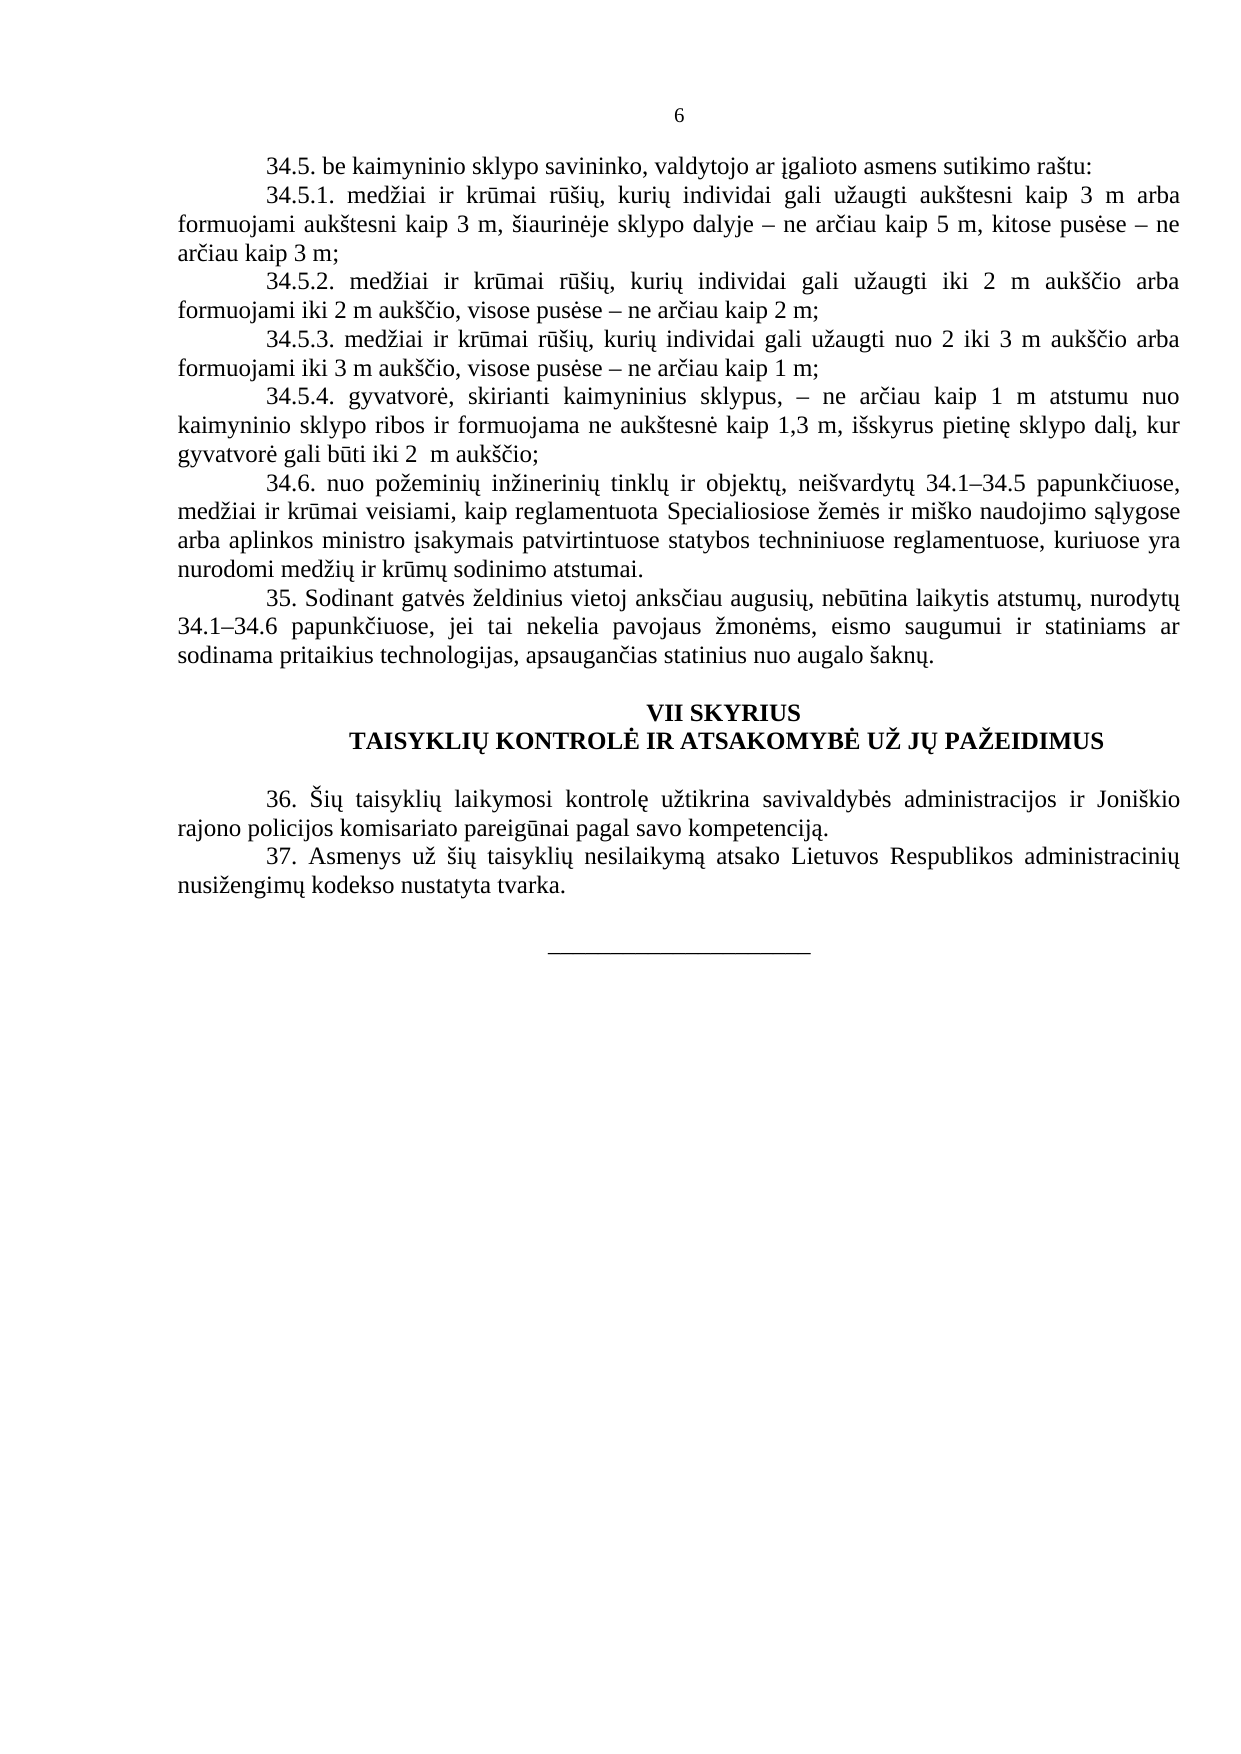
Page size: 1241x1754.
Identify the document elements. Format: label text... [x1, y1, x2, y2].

text TAISYKLIŲ KONTROLĖ IR ATSAKOMYBĖ UŽ JŲ PAŽEIDIMUS [177, 726, 1181, 755]
text 35. Sodinant gatvės želdinius vietoj anksčiau augusių, nebūtina laikytis atstumų, nurodytų 34.1–34.6 papunkčiuose, jei tai nekelia pavojaus žmonėms, eismo saugumui ir statiniams ar sodinama pritaikius technologijas, apsaugančias statinius nuo augalo šaknų. [177, 583, 1181, 669]
text _____________________ [177, 928, 1181, 956]
text 34.5.1. medžiai ir krūmai rūšių, kurių individai gali užaugti aukštesni kaip 3 m arba formuojami aukštesni kaip 3 m, šiaurinėje sklypo dalyje – ne arčiau kaip 5 m, kitose pusėse – ne arčiau kaip 3 m; [177, 180, 1181, 266]
text vII SKYRIUS [177, 698, 1181, 726]
text 34.5. be kaimyninio sklypo savininko, valdytojo ar įgalioto asmens sutikimo raštu: [177, 151, 1181, 180]
text 34.5.4. gyvatvorė, skirianti kaimyninius sklypus, – ne arčiau kaip 1 m atstumu nuo kaimyninio sklypo ribos ir formuojama ne aukštesnė kaip 1,3 m, išskyrus pietinę sklypo dalį, kur gyvatvorė gali būti iki 2 m aukščio; [177, 381, 1181, 468]
text 36. Šių taisyklių laikymosi kontrolę užtikrina savivaldybės administracijos ir Joniškio rajono policijos komisariato pareigūnai pagal savo kompetenciją. [177, 784, 1181, 841]
text 37. Asmenys už šių taisyklių nesilaikymą atsako Lietuvos Respublikos administracinių nusižengimų kodekso nustatyta tvarka. [177, 841, 1181, 899]
text 34.5.3. medžiai ir krūmai rūšių, kurių individai gali užaugti nuo 2 iki 3 m aukščio arba formuojami iki 3 m aukščio, visose pusėse – ne arčiau kaip 1 m; [177, 324, 1181, 381]
text 34.5.2. medžiai ir krūmai rūšių, kurių individai gali užaugti iki 2 m aukščio arba formuojami iki 2 m aukščio, visose pusėse – ne arčiau kaip 2 m; [177, 266, 1181, 324]
text 34.6. nuo požeminių inžinerinių tinklų ir objektų, neišvardytų 34.1–34.5 papunkčiuose, medžiai ir krūmai veisiami, kaip reglamentuota Specialiosiose žemės ir miško naudojimo sąlygose arba aplinkos ministro įsakymais patvirtintuose statybos techniniuose reglamentuose, kuriuose yra nurodomi medžių ir krūmų sodinimo atstumai. [177, 468, 1181, 583]
